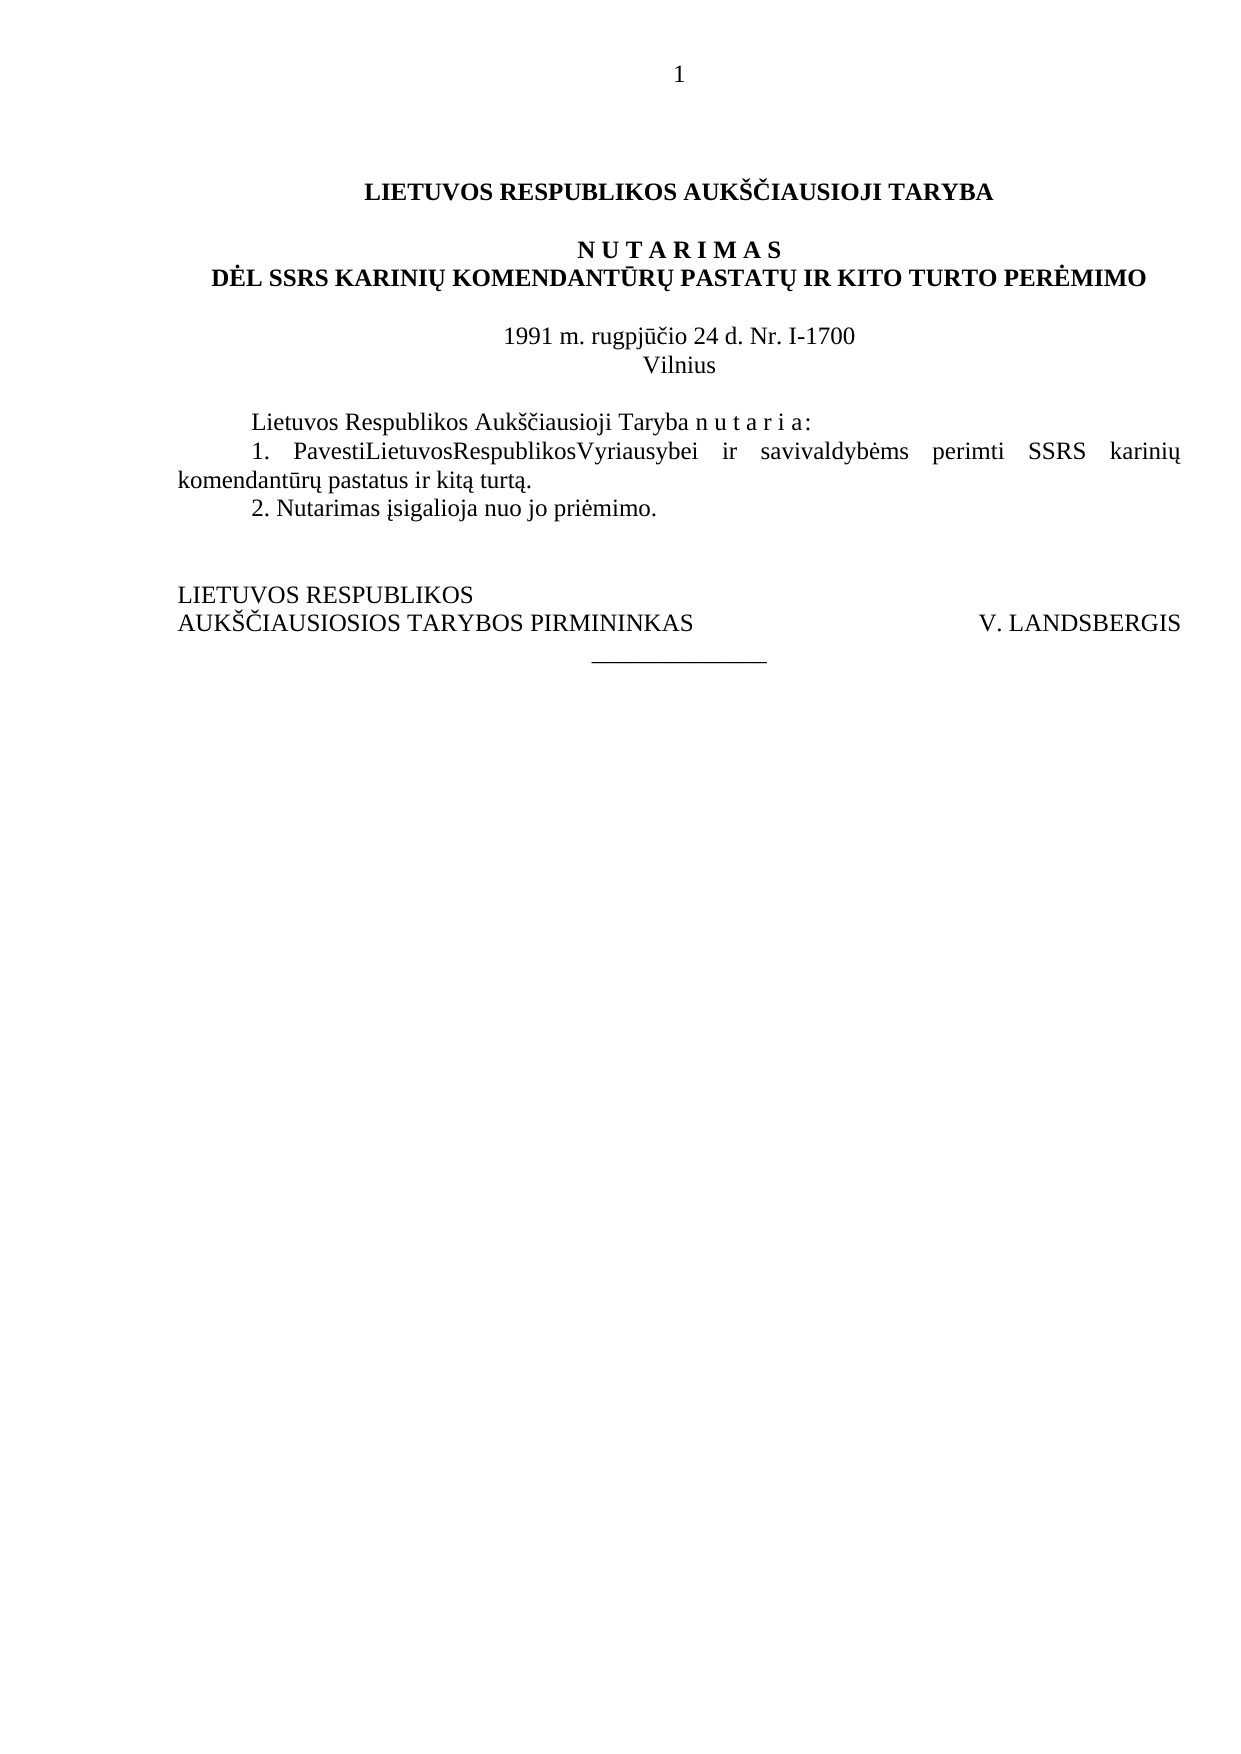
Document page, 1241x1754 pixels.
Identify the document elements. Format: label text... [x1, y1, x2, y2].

text 2. Nutarimas įsigalioja nuo jo priėmimo. [177, 493, 1181, 522]
text Vilnius [177, 350, 1181, 378]
text AUKŠČIAUSIOSIOS TARYBOS PIRMININKAS V. LANDSBERGIS [177, 608, 1181, 637]
text ______________ [177, 637, 1181, 666]
text Lietuvos Respublikos Aukščiausioji Taryba nutaria: [177, 407, 1181, 436]
text 1991 m. rugpjūčio 24 d. Nr. I-1700 [177, 321, 1181, 350]
text LIETUVOS RESPUBLIKOS AUKŠČIAUSIOJI TARYBA [177, 177, 1181, 206]
text DĖL SSRS KARINIŲ KOMENDANTŪRŲ PASTATŲ IR KITO TURTO PERĖMIMO [177, 263, 1181, 292]
text N U T A R I M A S [177, 235, 1181, 263]
text 1. PavestiLietuvosRespublikosVyriausybei ir savivaldybėms perimti SSRS karinių komendantūrų pastatus ir kitą turtą. [177, 436, 1181, 493]
text LIETUVOS RESPUBLIKOS [177, 580, 1181, 608]
